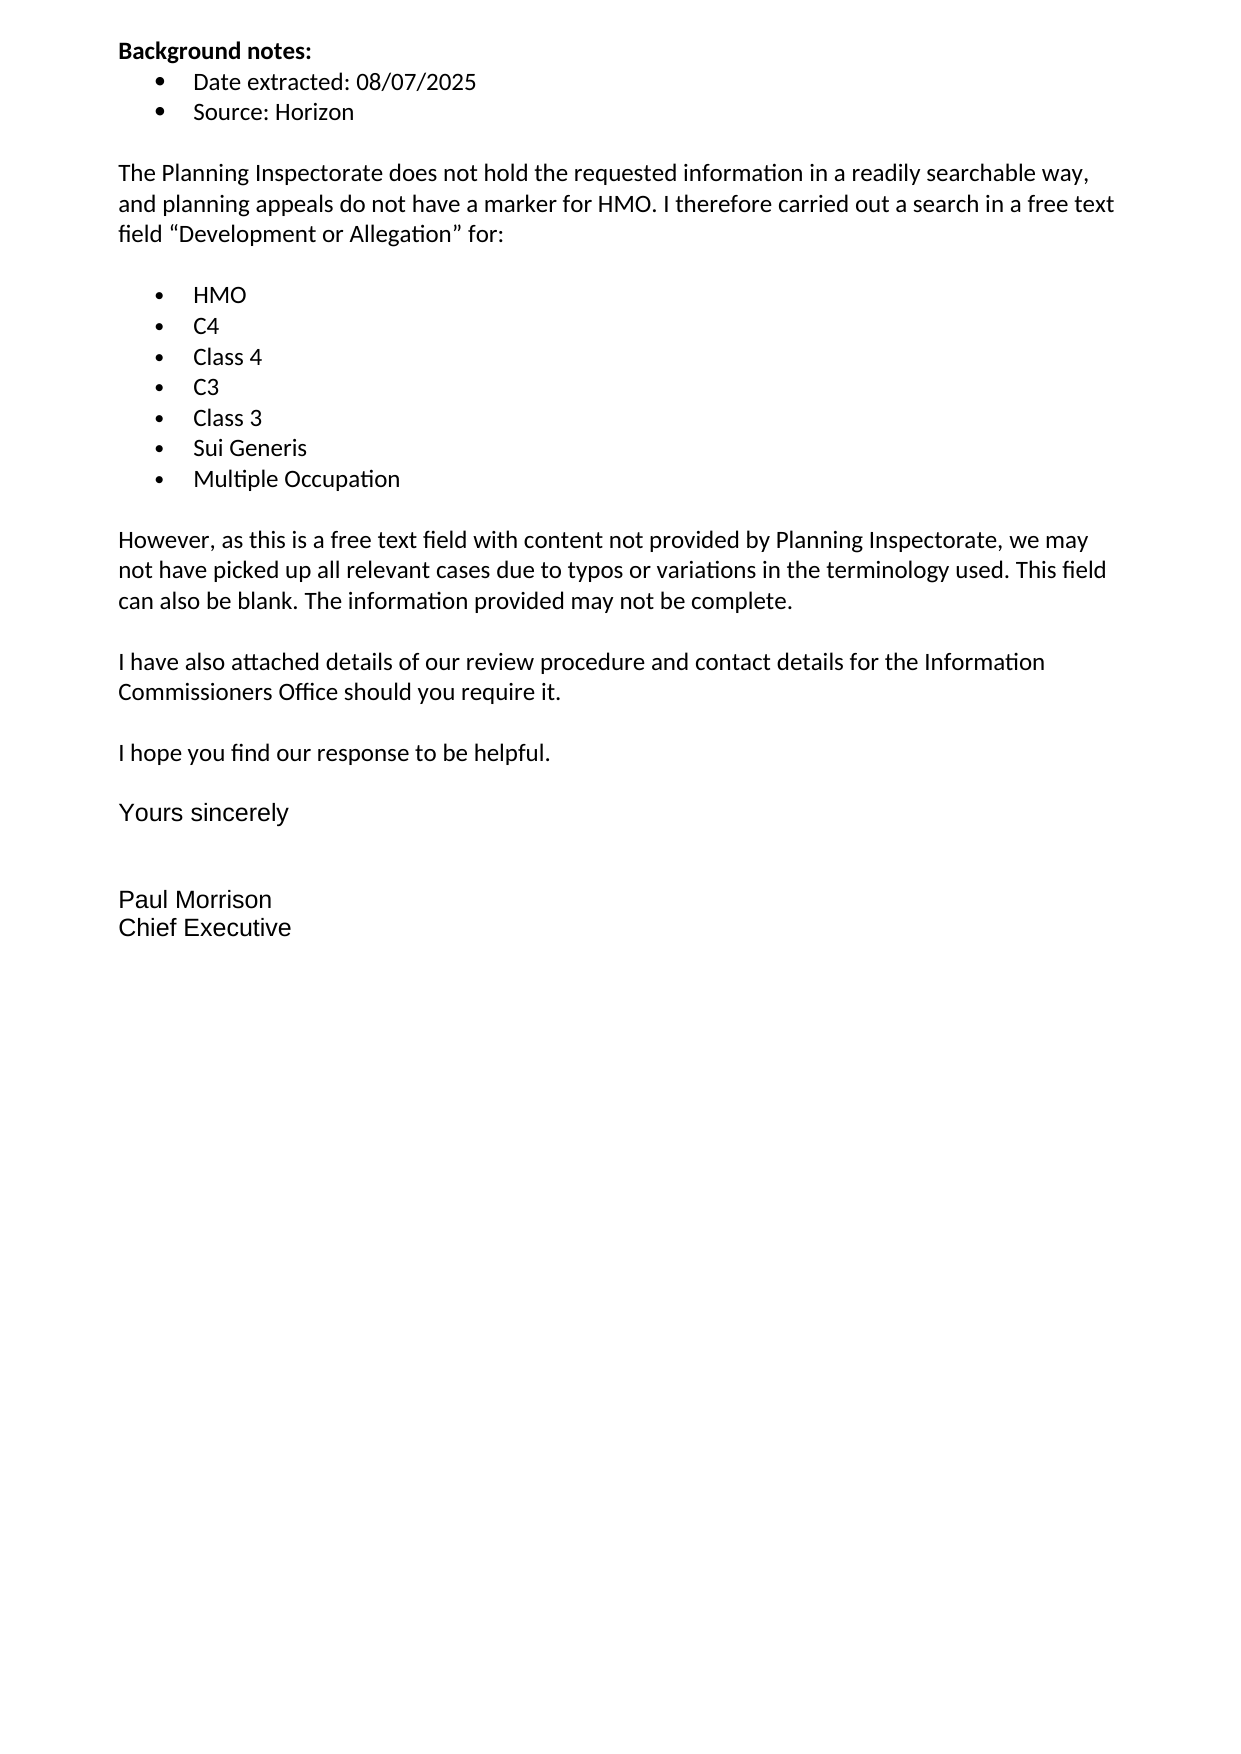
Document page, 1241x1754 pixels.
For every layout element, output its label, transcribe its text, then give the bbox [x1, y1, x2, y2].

text I hope you find our response to be helpful. [118, 737, 1122, 768]
list Class 4 [156, 341, 1122, 371]
list Source: Horizon [156, 96, 1122, 127]
text The Planning Inspectorate does not hold the requested information in a readily searchable way, and planning appeals do not have a marker for HMO. I therefore carried out a search in a free text field “Development or Allegation” for: [118, 157, 1122, 249]
text Yours sincerely [118, 798, 1122, 827]
list Class 3 [156, 402, 1122, 432]
text Paul Morrison [118, 885, 1122, 913]
list HMO [156, 279, 1122, 310]
list Date extracted: 08/07/2025 [156, 66, 1122, 96]
text I have also attached details of our review procedure and contact details for the Information Commissioners Office should you require it. [118, 646, 1122, 707]
list C4 [156, 310, 1122, 341]
text Background notes: [118, 35, 1122, 66]
list C3 [156, 371, 1122, 402]
text Chief Executive [118, 913, 1122, 942]
list Multiple Occupation [156, 463, 1122, 493]
list Sui Generis [156, 432, 1122, 463]
text However, as this is a free text field with content not provided by Planning Inspectorate, we may not have picked up all relevant cases due to typos or variations in the terminology used. This field can also be blank. The information provided may not be complete. [118, 524, 1122, 615]
